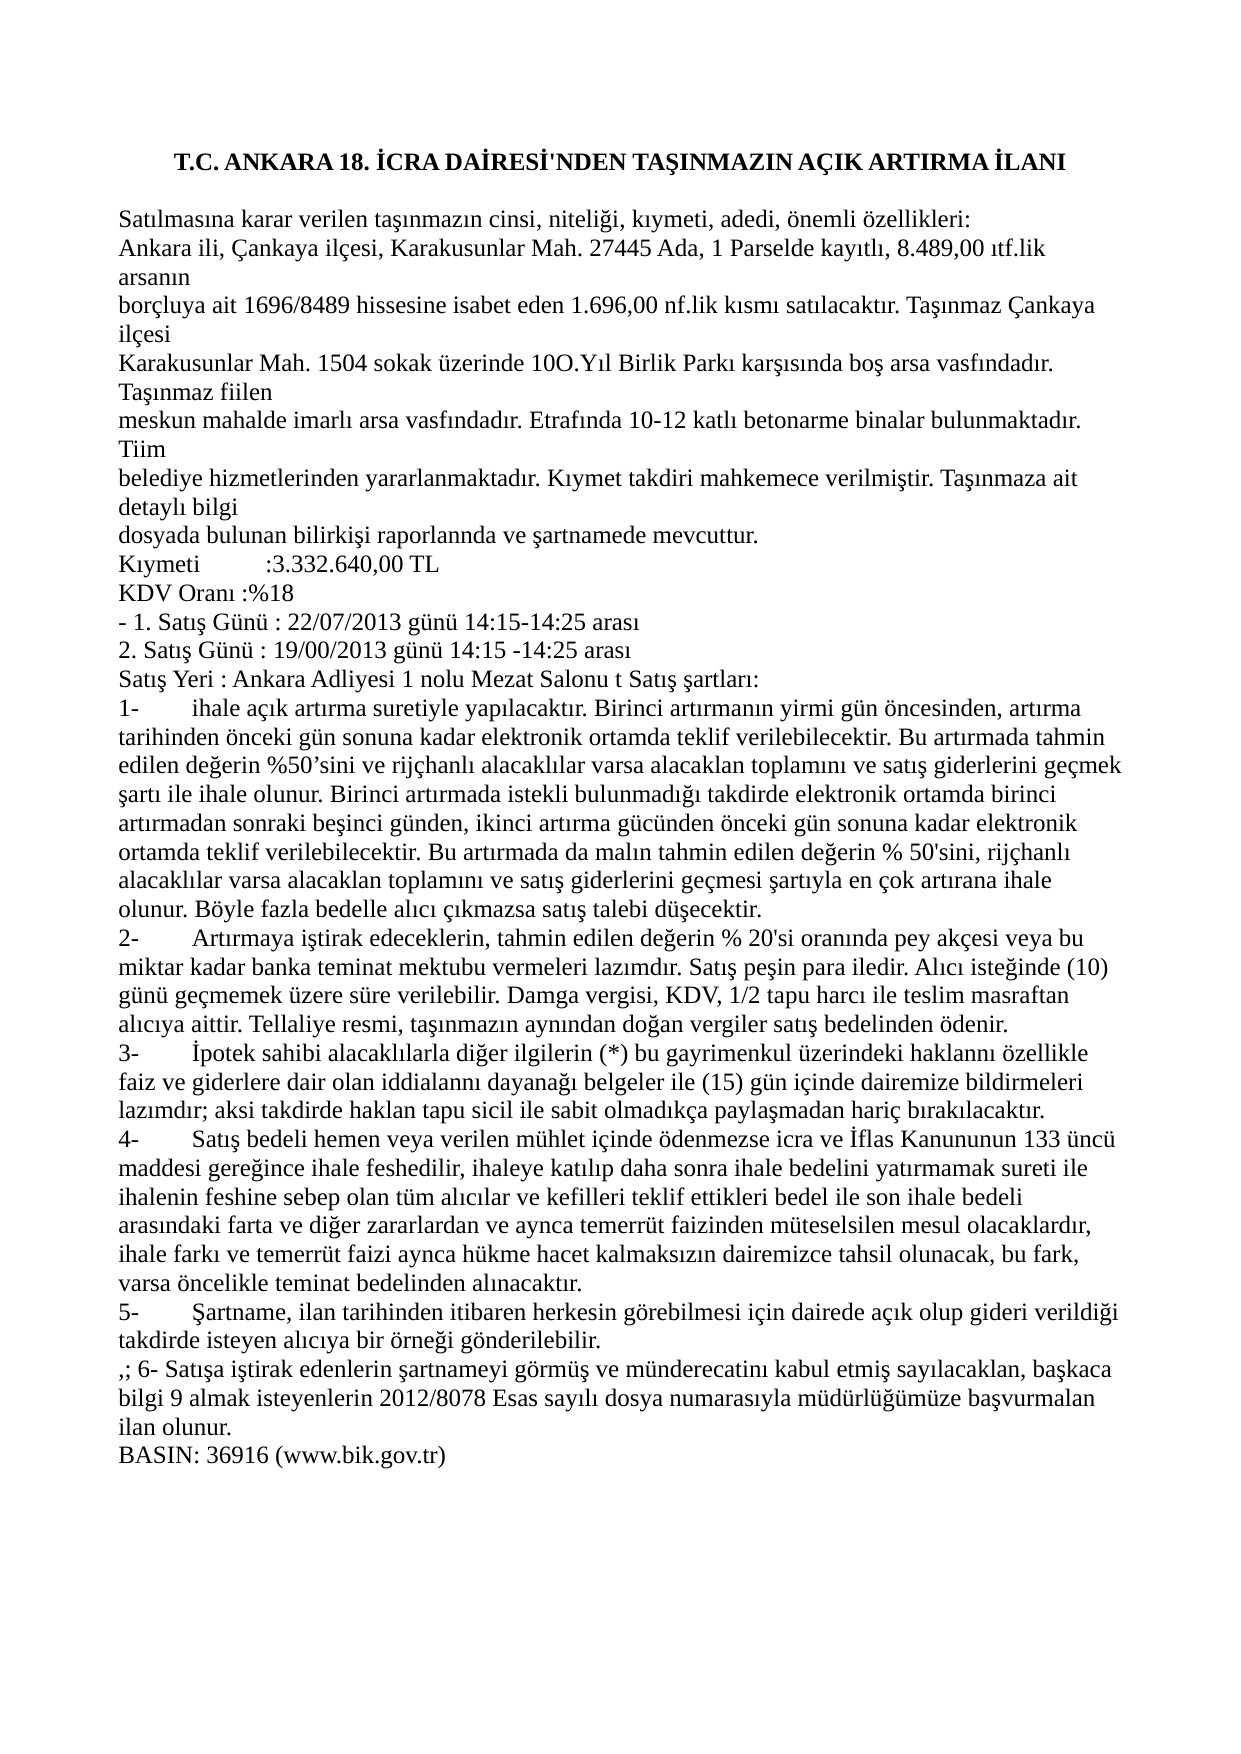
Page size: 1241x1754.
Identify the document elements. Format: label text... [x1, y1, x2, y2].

text 1- ihale açık artırma suretiyle yapılacaktır. Birinci artırmanın yirmi gün öncesinden, artırma tarihinden önceki gün sonuna kadar elektronik ortamda teklif verilebilecektir. Bu artırmada tahmin edilen değerin %50’sini ve rijçhanlı alacaklılar varsa alacaklan toplamını ve satış giderlerini geçmek şartı ile ihale olunur. Birinci artırmada istekli bulunmadığı takdirde elektronik ortamda birinci artırmadan sonraki beşinci günden, ikinci artırma gücünden önceki gün sonuna kadar elektronik ortamda teklif verilebilecektir. Bu artırmada da malın tahmin edilen değerin % 50'sini, rijçhanlı alacaklılar varsa alacaklan toplamını ve satış giderlerini geçmesi şartıyla en çok artırana ihale olunur. Böyle fazla bedelle alıcı çıkmazsa satış talebi düşecektir. [118, 693, 1122, 923]
text 5- Şartname, ilan tarihinden itibaren herkesin görebilmesi için dairede açık olup gideri verildiği takdirde isteyen alıcıya bir örneği gönderilebilir. [118, 1297, 1122, 1354]
text BASIN: 36916 (www.bik.gov.tr) [118, 1441, 1122, 1469]
text 2- Artırmaya iştirak edeceklerin, tahmin edilen değerin % 20'si oranında pey akçesi veya bu miktar kadar banka teminat mektubu vermeleri lazımdır. Satış peşin para iledir. Alıcı isteğinde (10) günü geçmemek üzere süre verilebilir. Damga vergisi, KDV, 1/2 tapu harcı ile teslim masraftan alıcıya aittir. Tellaliye resmi, taşınmazın aynından doğan vergiler satış bedelinden ödenir. [118, 923, 1122, 1038]
text 3- İpotek sahibi alacaklılarla diğer ilgilerin (*) bu gayrimenkul üzerindeki haklannı özellikle faiz ve giderlere dair olan iddialannı dayanağı belgeler ile (15) gün içinde dairemize bildirmeleri lazımdır; aksi takdirde hak­lan tapu sicil ile sabit olmadıkça paylaşmadan hariç bırakılacaktır. [118, 1038, 1122, 1124]
text Kıymeti :3.332.640,00 TL [118, 549, 1122, 578]
text T.C. ANKARA 18. İCRA DAİRESİ'NDEN TAŞINMAZIN AÇIK ARTIRMA İLANI [118, 147, 1122, 176]
text Satılmasına karar verilen taşınmazın cinsi, niteliği, kıymeti, adedi, önemli özellikleri: [118, 204, 1122, 233]
text 2. Satış Günü : 19/00/2013 günü 14:15 -14:25 arası [118, 636, 1122, 664]
text KDV Oranı :%18 - 1. Satış Günü : 22/07/2013 günü 14:15-14:25 arası [118, 578, 1122, 636]
text Ankara ili, Çankaya ilçesi, Karakusunlar Mah. 27445 Ada, 1 Parselde kayıtlı, 8.489,00 ıtf.lik arsanın borçluya ait 1696/8489 hissesine isabet eden 1.696,00 nf.lik kısmı satılacaktır. Taşınmaz Çankaya ilçesi Karakusunlar Mah. 1504 sokak üzerinde 10O.Yıl Birlik Parkı karşısında boş arsa vasfındadır. Taşınmaz fiilen meskun mahalde imarlı arsa vasfındadır. Etrafında 10-12 katlı betonarme binalar bulunmaktadır. Tiim belediye hizmetlerinden yararlanmaktadır. Kıymet takdiri mahkemece verilmiştir. Taşınmaza ait detaylı bilgi dosyada bulunan bilirkişi raporlannda ve şartnamede mevcuttur. [118, 233, 1122, 549]
text ,; 6- Satışa iştirak edenlerin şartnameyi görmüş ve münderecatinı kabul etmiş sayılacaklan, başkaca bilgi 9 almak isteyenlerin 2012/8078 Esas sayılı dosya numarasıyla müdürlüğümüze başvurmalan ilan olunur. [118, 1354, 1122, 1441]
text Satış Yeri : Ankara Adliyesi 1 nolu Mezat Salonu t Satış şartları: [118, 664, 1122, 693]
text 4- Satış bedeli hemen veya verilen mühlet içinde ödenmezse icra ve İflas Kanununun 133 üncü madde­si gereğince ihale feshedilir, ihaleye katılıp daha sonra ihale bedelini yatırmamak sureti ile ihalenin feshine sebep olan tüm alıcılar ve kefilleri teklif ettikleri bedel ile son ihale bedeli arasındaki farta ve diğer zarar­lardan ve aynca temerrüt faizinden müteselsilen mesul olacaklardır, ihale farkı ve temerrüt faizi aynca hükme hacet kalmaksızın dairemizce tahsil olunacak, bu fark, varsa öncelikle teminat bedelinden alınacaktır. [118, 1124, 1122, 1297]
